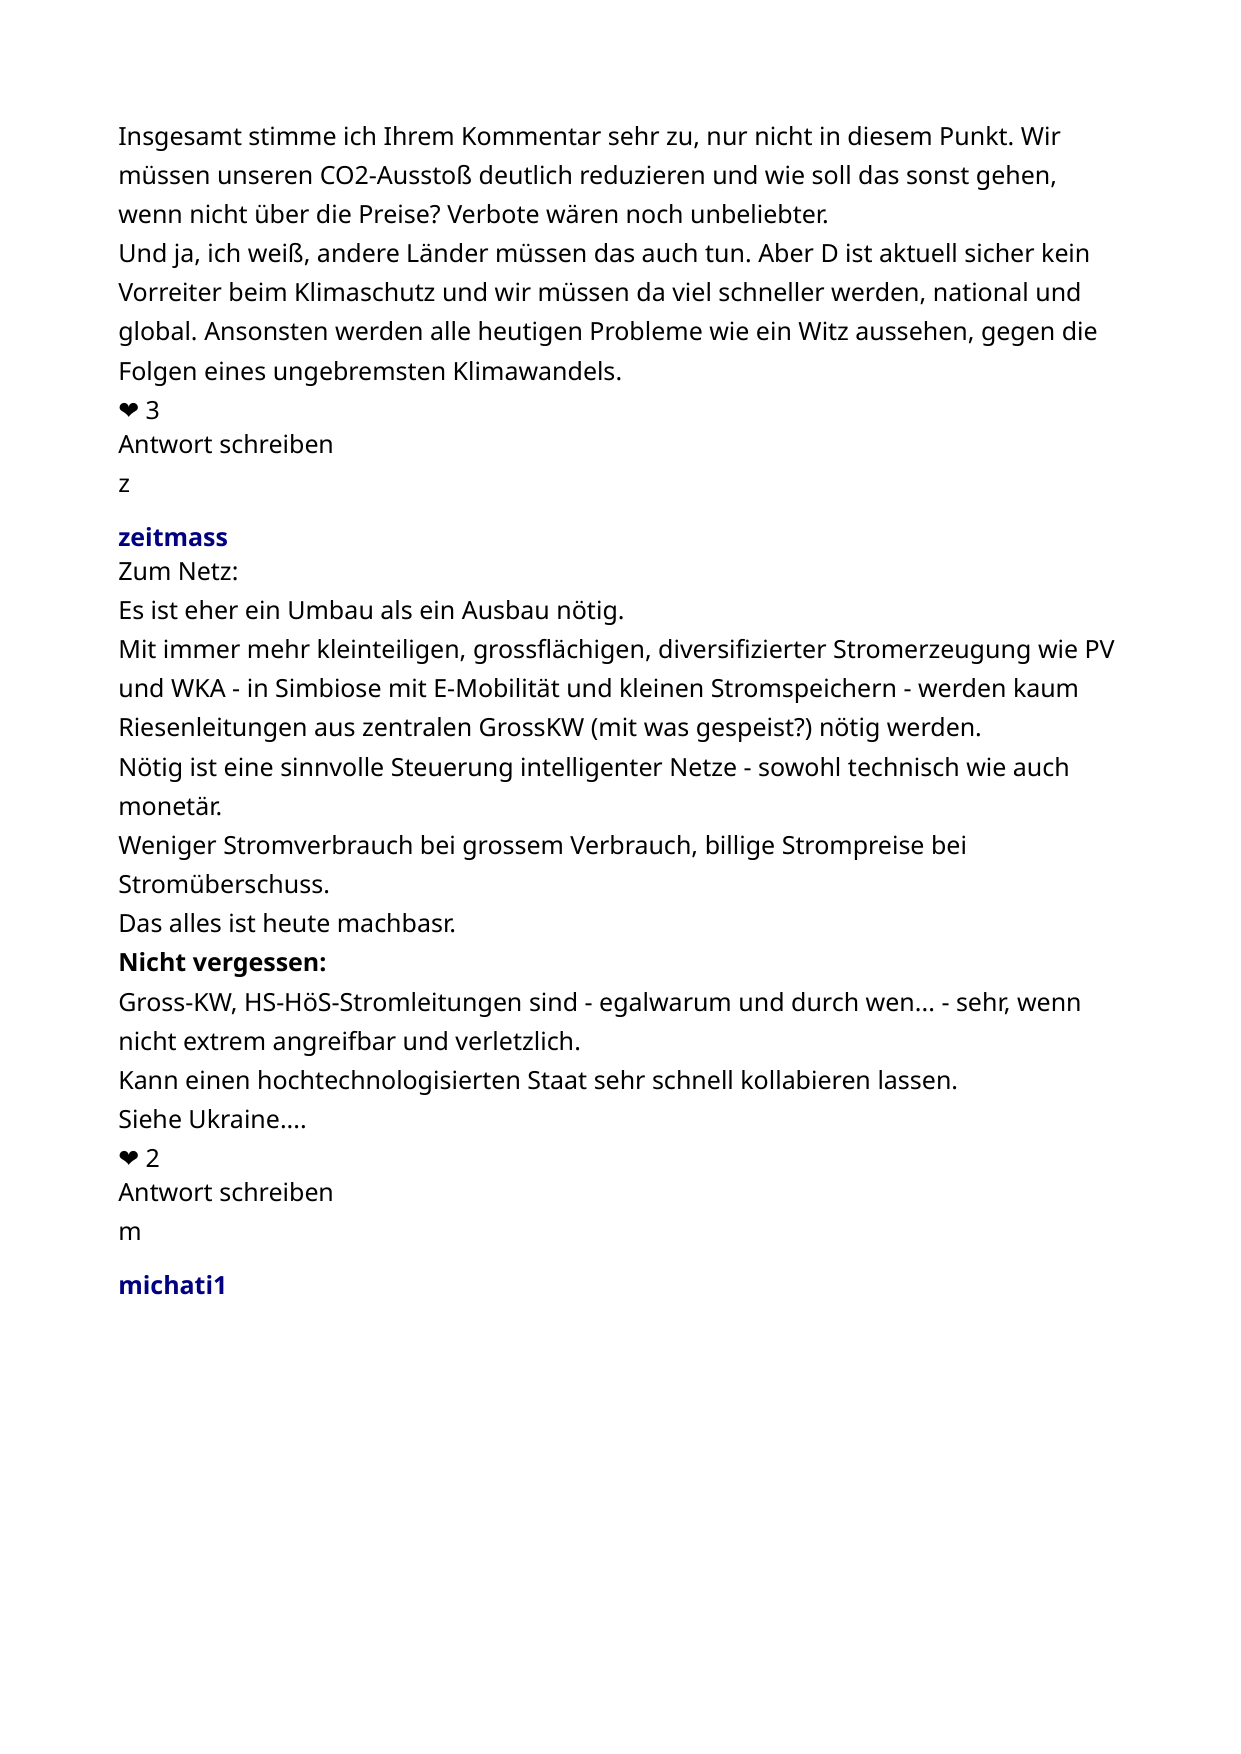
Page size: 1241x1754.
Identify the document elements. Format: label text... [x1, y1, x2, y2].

text Mit immer mehr kleinteiligen, grossflächigen, diversifizierter Stromerzeugung wie PV und WKA - in Simbiose mit E-Mobilität und kleinen Stromspeichern - werden kaum Riesenleitungen aus zentralen GrossKW (mit was gespeist?) nötig werden. [118, 632, 1122, 744]
text m [118, 1214, 1122, 1248]
text Antwort schreiben [118, 426, 1122, 460]
text Antwort schreiben [118, 1175, 1122, 1209]
text Es ist eher ein Umbau als ein Ausbau nötig. [118, 592, 1122, 627]
text Siehe Ukraine.... [118, 1102, 1122, 1136]
text Weniger Stromverbrauch bei grossem Verbrauch, billige Strompreise bei Stromüberschuss. [118, 827, 1122, 901]
text Kann einen hochtechnologisierten Staat sehr schnell kollabieren lassen. [118, 1062, 1122, 1097]
text Nicht vergessen: [118, 945, 1122, 979]
subtitle michati1 [118, 1268, 1122, 1302]
text Zum Netz: [118, 553, 1122, 587]
text ❤️ 2 [118, 1141, 1122, 1175]
text ❤️ 3 [118, 392, 1122, 426]
text Gross-KW, HS-HöS-Stromleitungen sind - egalwarum und durch wen... - sehr, wenn nicht extrem angreifbar und verletzlich. [118, 984, 1122, 1057]
text Und ja, ich weiß, andere Länder müssen das auch tun. Aber D ist aktuell sicher kein Vorreiter beim Klimaschutz und wir müssen da viel schneller werden, national und global. Ansonsten werden alle heutigen Probleme wie ein Witz aussehen, gegen die Folgen eines ungebremsten Klimawandels. [118, 236, 1122, 387]
text Das alles ist heute machbasr. [118, 906, 1122, 940]
text Insgesamt stimme ich Ihrem Kommentar sehr zu, nur nicht in diesem Punkt. Wir müssen unseren CO2-Ausstoß deutlich reduzieren und wie soll das sonst gehen, wenn nicht über die Preise? Verbote wären noch unbeliebter. [118, 118, 1122, 231]
subtitle zeitmass [118, 519, 1122, 553]
text Nötig ist eine sinnvolle Steuerung intelligenter Netze - sowohl technisch wie auch monetär. [118, 749, 1122, 822]
text z [118, 466, 1122, 499]
